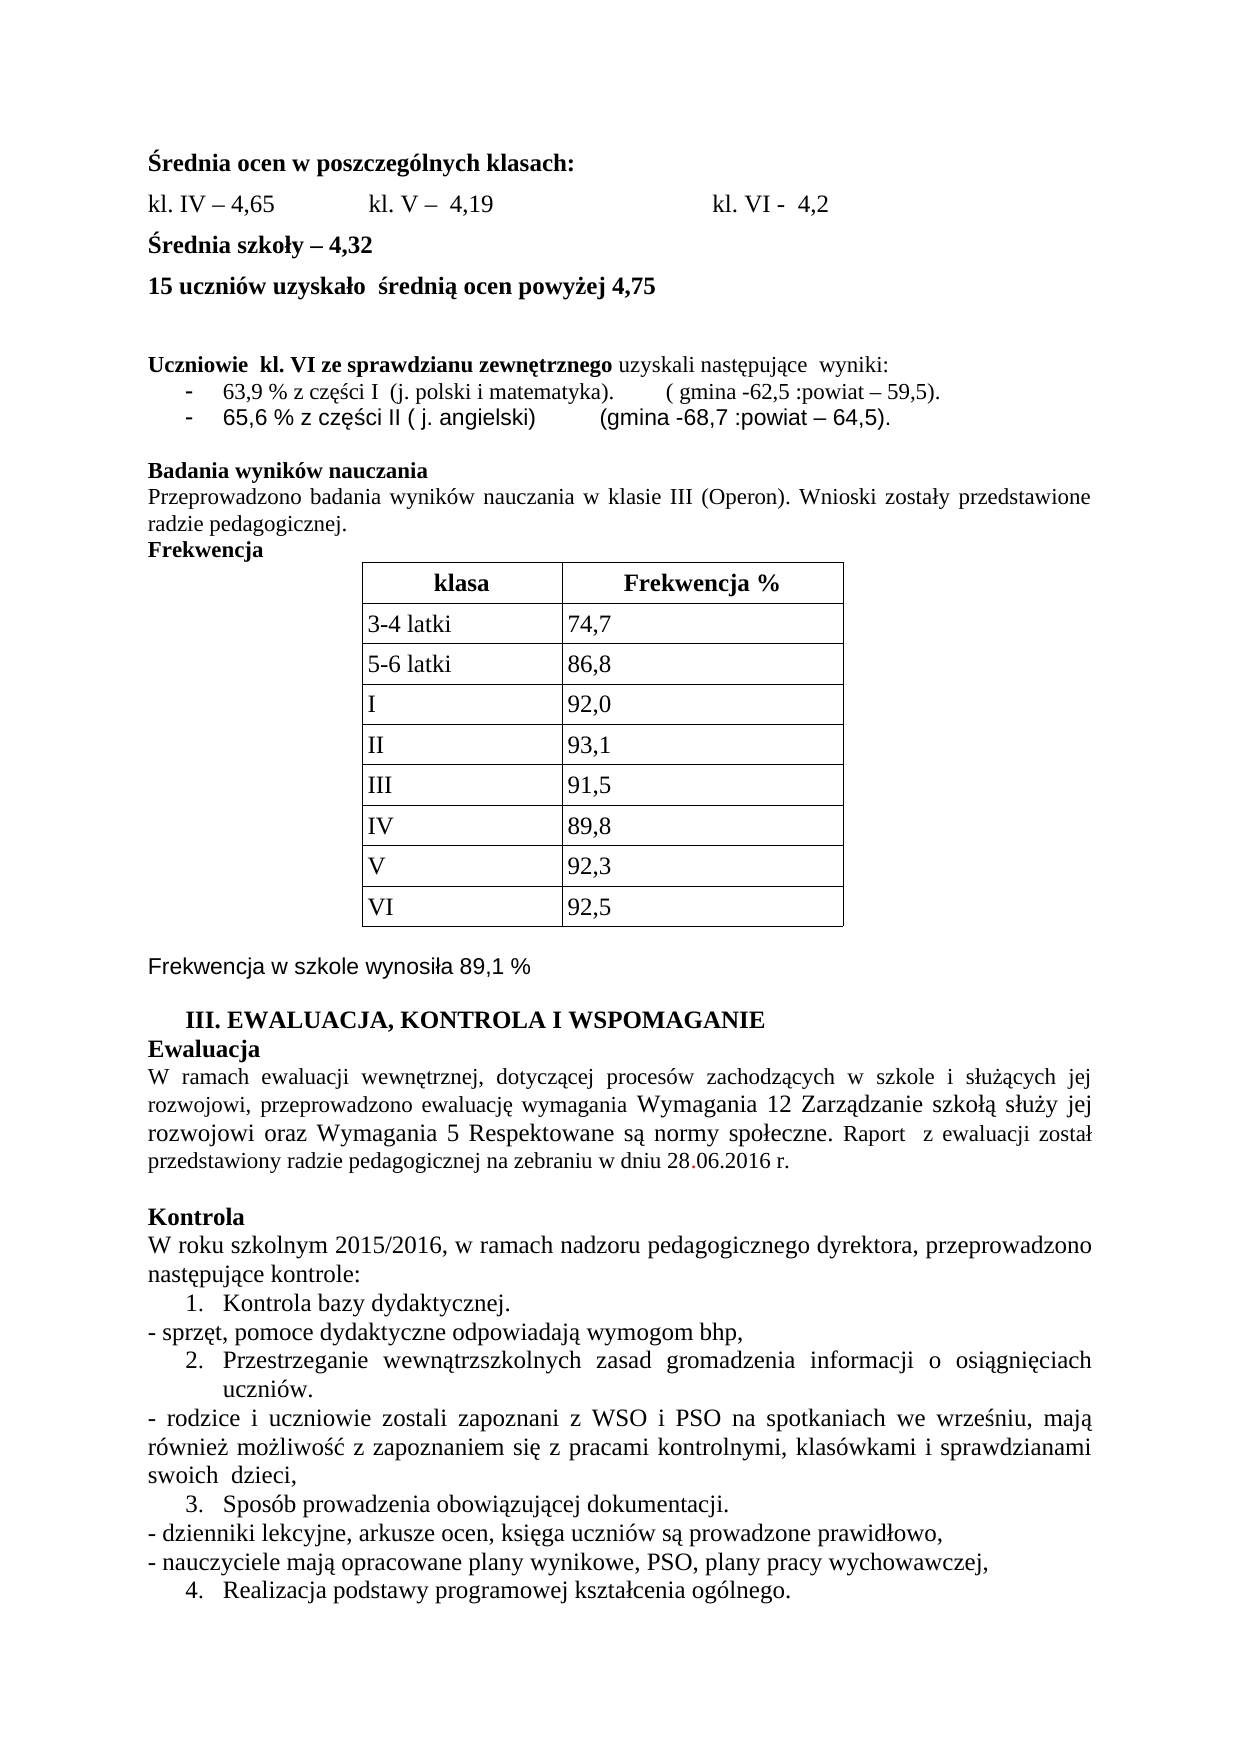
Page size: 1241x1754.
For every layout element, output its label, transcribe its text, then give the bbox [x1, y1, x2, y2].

table_cell 89,8 [563, 806, 843, 845]
table_cell III [363, 765, 562, 805]
text Badania wyników nauczania [148, 457, 1093, 483]
text Frekwencja [148, 536, 1093, 562]
table_cell 91,5 [563, 765, 843, 805]
table_cell IV [363, 806, 562, 845]
table_cell 92,3 [563, 846, 843, 886]
text III. EWALUACJA, KONTROLA I WSPOMAGANIE [148, 1005, 1093, 1034]
table_cell II [363, 725, 562, 764]
table_cell 92,5 [563, 887, 843, 926]
table_cell 74,7 [563, 604, 843, 643]
table_cell 93,1 [563, 725, 843, 764]
text Uczniowie kl. VI ze sprawdzianu zewnętrznego uzyskali następujące wyniki: [148, 351, 1093, 378]
table_cell 92,0 [563, 685, 843, 724]
text - sprzęt, pomoce dydaktyczne odpowiadają wymogom bhp, [148, 1317, 1093, 1346]
text - dzienniki lekcyjne, arkusze ocen, księga uczniów są prowadzone prawidłowo, [148, 1518, 1093, 1547]
list Sposób prowadzenia obowiązującej dokumentacji. [185, 1489, 1093, 1518]
list Realizacja podstawy programowej kształcenia ogólnego. [185, 1576, 1093, 1604]
text Przeprowadzono badania wyników nauczania w klasie III (Operon). Wnioski zostały przedstawione radzie pedagogicznej. [148, 483, 1093, 536]
text Średnia ocen w poszczególnych klasach: [148, 148, 1093, 176]
text W roku szkolnym 2015/2016, w ramach nadzoru pedagogicznego dyrektora, przeprowadzono następujące kontrole: [148, 1231, 1093, 1288]
text W ramach ewaluacji wewnętrznej, dotyczącej procesów zachodzących w szkole i służących jej rozwojowi, przeprowadzono ewaluację wymagania Wymagania 12 Zarządzanie szkołą służy jej rozwojowi oraz Wymagania 5 Respektowane są normy społeczne. Raport z ewaluacji został przedstawiony radzie pedagogicznej na zebraniu w dniu 28.06.2016 r. [148, 1063, 1093, 1173]
table_cell VI [363, 887, 562, 926]
text 15 uczniów uzyskało średnią ocen powyżej 4,75 [148, 271, 1093, 300]
list Przestrzeganie wewnątrzszkolnych zasad gromadzenia informacji o osiągnięciach uczniów. [185, 1346, 1093, 1403]
table_cell I [363, 685, 562, 724]
text Frekwencja w szkole wynosiła 89,1 % [148, 953, 1093, 979]
table_cell 3-4 latki [363, 604, 562, 643]
text Ewaluacja [148, 1034, 1093, 1063]
table_header klasa [363, 563, 562, 603]
list 65,6 % z części II ( j. angielski) (gmina -68,7 :powiat – 64,5). [185, 404, 1093, 431]
table_header Frekwencja % [563, 563, 843, 603]
list 63,9 % z części I (j. polski i matematyka). ( gmina -62,5 :powiat – 59,5). [185, 378, 1093, 404]
text Kontrola [148, 1202, 1093, 1231]
text - nauczyciele mają opracowane plany wynikowe, PSO, plany pracy wychowawczej, [148, 1547, 1093, 1576]
table_cell V [363, 846, 562, 886]
list Kontrola bazy dydaktycznej. [185, 1288, 1093, 1317]
text kl. IV – 4,65 kl. V – 4,19 kl. VI - 4,2 [148, 189, 1093, 218]
text Średnia szkoły – 4,32 [148, 230, 1093, 259]
table_cell 5-6 latki [363, 644, 562, 683]
table_cell 86,8 [563, 644, 843, 683]
text - rodzice i uczniowie zostali zapoznani z WSO i PSO na spotkaniach we wrześniu, mają również możliwość z zapoznaniem się z pracami kontrolnymi, klasówkami i sprawdzianami swoich dzieci, [148, 1403, 1093, 1489]
